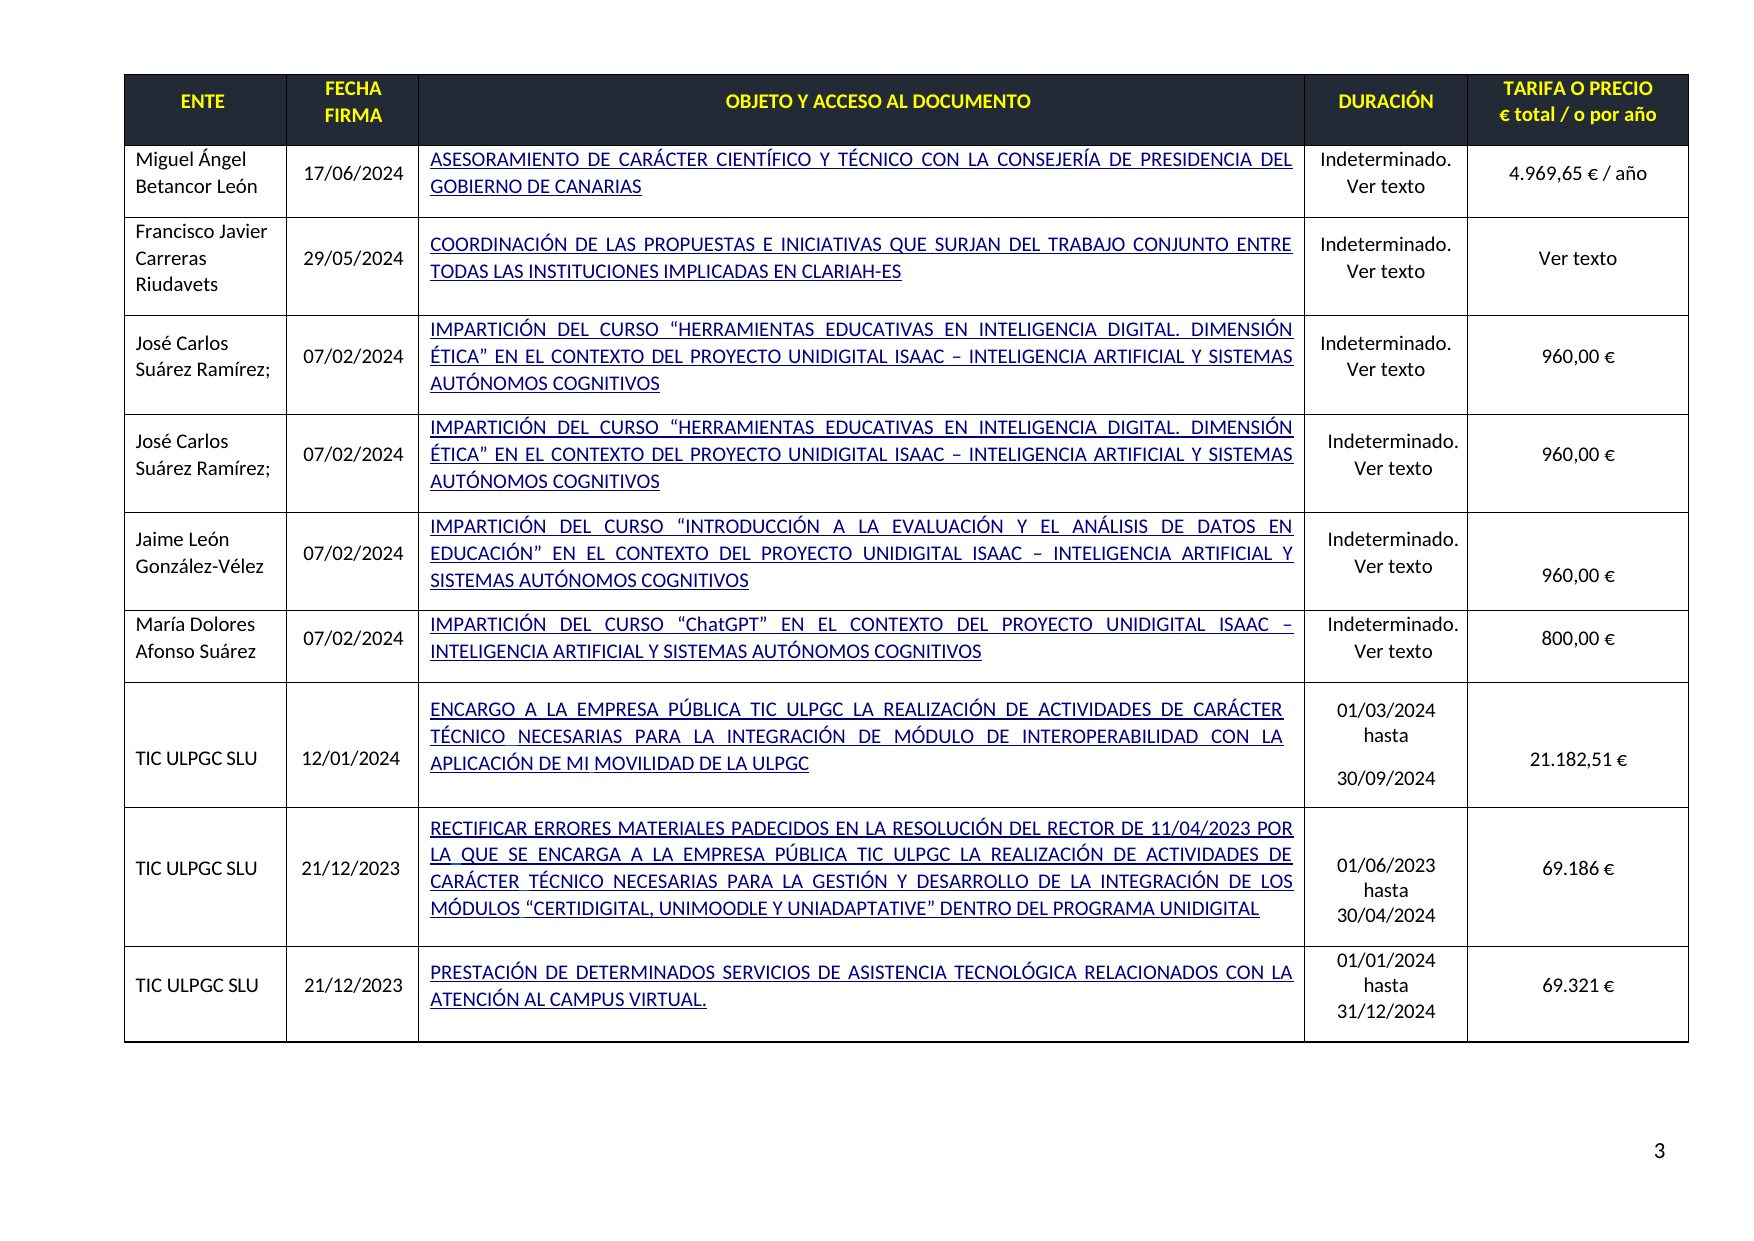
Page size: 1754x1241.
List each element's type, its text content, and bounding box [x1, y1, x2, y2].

table_cell Miguel Ángel Betancor León [125, 146, 286, 217]
table_cell 21/12/2023 [287, 808, 418, 946]
table_cell 960,00 € [1468, 415, 1688, 512]
table_header TARIFA O PRECIO € total / o por año [1468, 75, 1688, 145]
table_cell TIC ULPGC SLU [125, 808, 286, 946]
table_header FECHA FIRMA [287, 75, 418, 145]
table_cell TIC ULPGC SLU [125, 947, 286, 1041]
table_cell COORDINACIÓN DE LAS PROPUESTAS E INICIATIVAS QUE SURJAN DEL TRABAJO CONJUNTO ENTRE TODAS LAS INSTITUCIONES IMPLICADAS EN CLARIAH-ES [419, 218, 1304, 315]
table_cell Jaime León González-Vélez [125, 513, 286, 610]
table_cell 07/02/2024 [287, 415, 418, 512]
table_cell IMPARTICIÓN DEL CURSO “INTRODUCCIÓN A LA EVALUACIÓN Y EL ANÁLISIS DE DATOS EN EDUCACIÓN” EN EL CONTEXTO DEL PROYECTO UNIDIGITAL ISAAC – INTELIGENCIA ARTIFICIAL Y SISTEMAS AUTÓNOMOS COGNITIVOS [419, 513, 1304, 610]
table_cell 01/06/2023 hasta 30/04/2024 [1305, 808, 1467, 946]
table_cell 960,00 € [1468, 513, 1688, 610]
table_cell Ver texto [1468, 218, 1688, 315]
table_cell Francisco Javier Carreras Riudavets [125, 218, 286, 315]
table_cell 69.321 € [1468, 947, 1688, 1041]
table_cell 29/05/2024 [287, 218, 418, 315]
table_cell 01/03/2024 hasta 30/09/2024 [1305, 683, 1467, 807]
table_cell Indeterminado. Ver texto [1305, 611, 1467, 682]
table_cell 01/01/2024 hasta 31/12/2024 [1305, 947, 1467, 1041]
table_cell Indeterminado. Ver texto [1305, 316, 1467, 413]
table_header OBJETO Y ACCESO AL DOCUMENTO [419, 75, 1304, 145]
table_cell 21/12/2023 [287, 947, 418, 1041]
table_cell 800,00 € [1468, 611, 1688, 682]
table_header DURACIÓN [1305, 75, 1467, 145]
table_cell ASESORAMIENTO DE CARÁCTER CIENTÍFICO Y TÉCNICO CON LA CONSEJERÍA DE PRESIDENCIA DEL GOBIERNO DE CANARIAS [419, 146, 1304, 217]
table_cell TIC ULPGC SLU [125, 683, 286, 807]
table_cell IMPARTICIÓN DEL CURSO “HERRAMIENTAS EDUCATIVAS EN INTELIGENCIA DIGITAL. DIMENSIÓN ÉTICA” EN EL CONTEXTO DEL PROYECTO UNIDIGITAL ISAAC – INTELIGENCIA ARTIFICIAL Y SISTEMAS AUTÓNOMOS COGNITIVOS [419, 415, 1304, 512]
table_cell 07/02/2024 [287, 611, 418, 682]
table_cell ENCARGO A LA EMPRESA PÚBLICA TIC ULPGC LA REALIZACIÓN DE ACTIVIDADES DE CARÁCTER TÉCNICO NECESARIAS PARA LA INTEGRACIÓN DE MÓDULO DE INTEROPERABILIDAD CON LA APLICACIÓN DE MI MOVILIDAD DE LA ULPGC [419, 683, 1304, 807]
table_cell José Carlos Suárez Ramírez; [125, 415, 286, 512]
table_cell 21.182,51 € [1468, 683, 1688, 807]
table_cell María Dolores Afonso Suárez [125, 611, 286, 682]
table_cell IMPARTICIÓN DEL CURSO “ChatGPT” EN EL CONTEXTO DEL PROYECTO UNIDIGITAL ISAAC – INTELIGENCIA ARTIFICIAL Y SISTEMAS AUTÓNOMOS COGNITIVOS [419, 611, 1304, 682]
table_cell Indeterminado. Ver texto [1305, 513, 1467, 610]
table_cell IMPARTICIÓN DEL CURSO “HERRAMIENTAS EDUCATIVAS EN INTELIGENCIA DIGITAL. DIMENSIÓN ÉTICA” EN EL CONTEXTO DEL PROYECTO UNIDIGITAL ISAAC – INTELIGENCIA ARTIFICIAL Y SISTEMAS AUTÓNOMOS COGNITIVOS [419, 316, 1304, 413]
table_cell PRESTACIÓN DE DETERMINADOS SERVICIOS DE ASISTENCIA TECNOLÓGICA RELACIONADOS CON LA ATENCIÓN AL CAMPUS VIRTUAL. [419, 947, 1304, 1041]
table_cell 07/02/2024 [287, 513, 418, 610]
table_cell 960,00 € [1468, 316, 1688, 413]
table_cell 07/02/2024 [287, 316, 418, 413]
table_header ENTE [125, 75, 286, 145]
table_cell RECTIFICAR ERRORES MATERIALES PADECIDOS EN LA RESOLUCIÓN DEL RECTOR DE 11/04/2023 POR LA QUE SE ENCARGA A LA EMPRESA PÚBLICA TIC ULPGC LA REALIZACIÓN DE ACTIVIDADES DE CARÁCTER TÉCNICO NECESARIAS PARA LA GESTIÓN Y DESARROLLO DE LA INTEGRACIÓN DE LOS MÓDULOS “CERTIDIGITAL, UNIMOODLE Y UNIADAPTATIVE” DENTRO DEL PROGRAMA UNIDIGITAL [419, 808, 1304, 946]
table_cell Indeterminado. Ver texto [1305, 146, 1467, 217]
table_cell 4.969,65 € / año [1468, 146, 1688, 217]
table_cell 12/01/2024 [287, 683, 418, 807]
table_cell 69.186 € [1468, 808, 1688, 946]
table_cell Indeterminado. Ver texto [1305, 218, 1467, 315]
table_cell 17/06/2024 [287, 146, 418, 217]
table_cell Indeterminado. Ver texto [1305, 415, 1467, 512]
table_cell José Carlos Suárez Ramírez; [125, 316, 286, 413]
